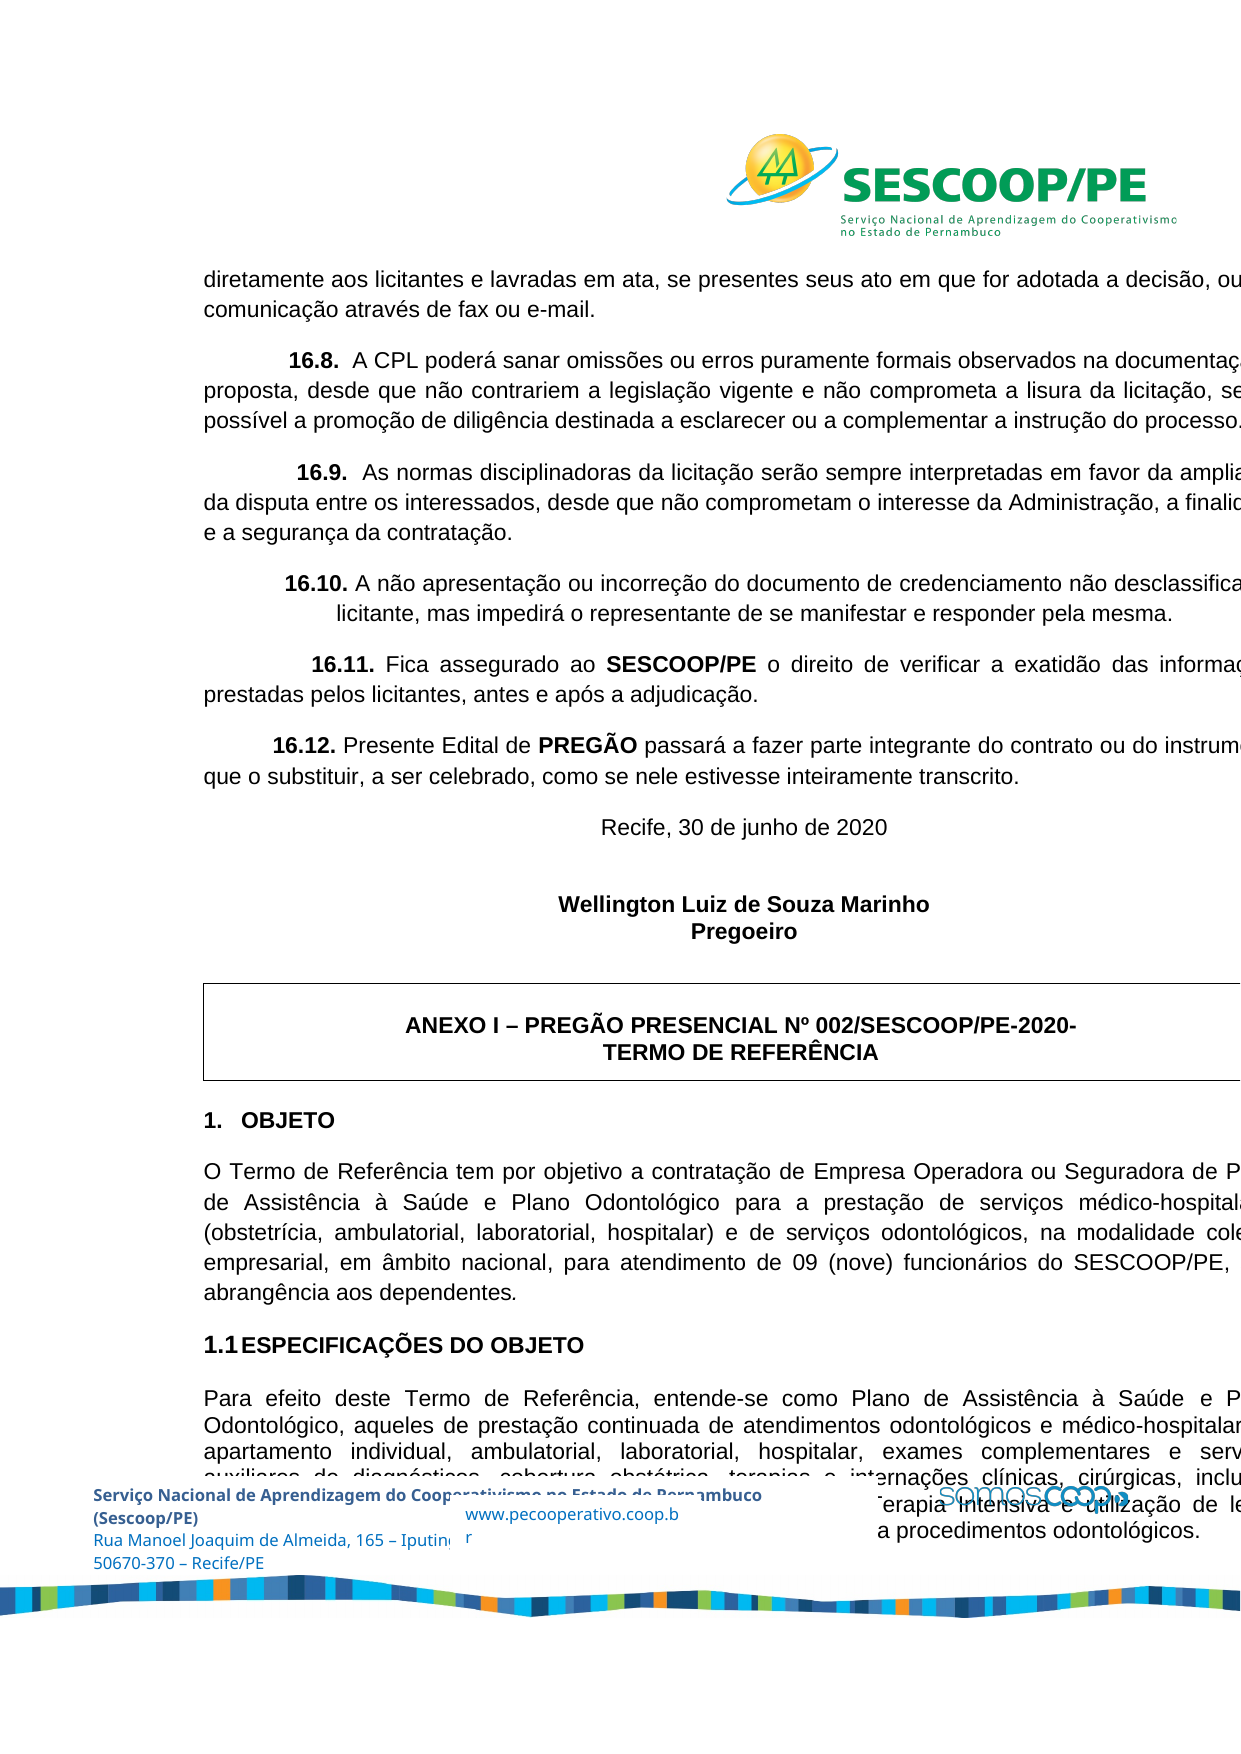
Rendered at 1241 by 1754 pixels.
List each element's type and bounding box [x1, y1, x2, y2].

table_header [177, 266, 192, 1476]
